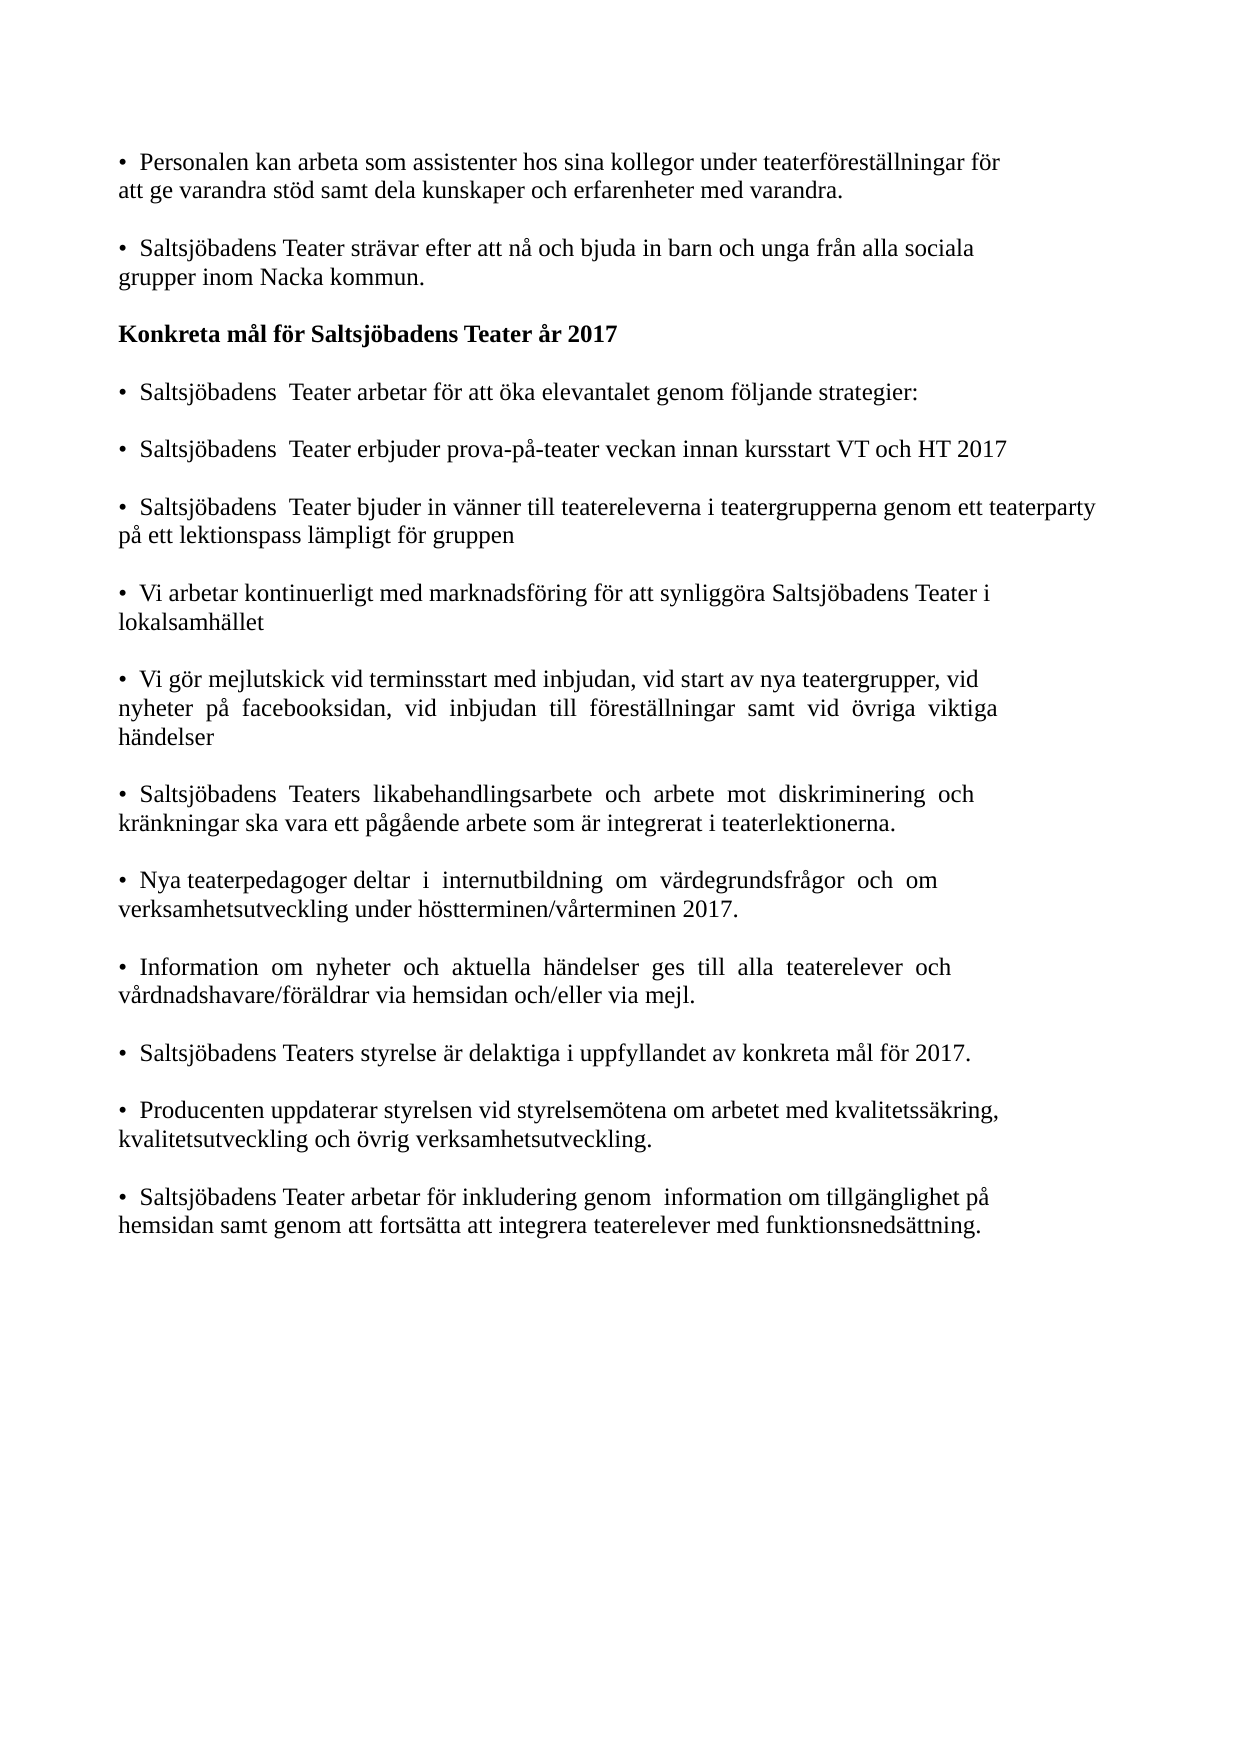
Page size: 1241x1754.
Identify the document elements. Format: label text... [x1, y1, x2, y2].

text • Saltsjöbadens Teaters likabehandlingsarbete och arbete mot diskriminering och [118, 779, 1122, 808]
text • Saltsjöbadens Teater arbetar för inkludering genom information om tillgänglighet på [118, 1182, 1122, 1211]
text • Saltsjöbadens Teater erbjuder prova-på-teater veckan innan kursstart VT och HT 2017 [118, 434, 1122, 463]
text att ge varandra stöd samt dela kunskaper och erfarenheter med varandra. [118, 176, 1122, 204]
text • Saltsjöbadens Teaters styrelse är delaktiga i uppfyllandet av konkreta mål för 2017. [118, 1038, 1122, 1067]
text • Nya teaterpedagoger deltar i internutbildning om värdegrundsfrågor och om [118, 866, 1122, 894]
text kränkningar ska vara ett pågående arbete som är integrerat i teaterlektionerna. [118, 808, 1122, 837]
text nyheter på facebooksidan, vid inbjudan till föreställningar samt vid övriga viktiga [118, 693, 1122, 722]
text • Producenten uppdaterar styrelsen vid styrelsemötena om arbetet med kvalitetssäkring, [118, 1096, 1122, 1124]
text hemsidan samt genom att fortsätta att integrera teaterelever med funktionsnedsättning. [118, 1211, 1122, 1239]
text • Personalen kan arbeta som assistenter hos sina kollegor under teaterföreställningar för [118, 147, 1122, 176]
text • Saltsjöbadens Teater strävar efter att nå och bjuda in barn och unga från alla sociala [118, 233, 1122, 262]
text • Vi arbetar kontinuerligt med marknadsföring för att synliggöra Saltsjöbadens Teater i [118, 578, 1122, 607]
text • Information om nyheter och aktuella händelser ges till alla teaterelever och [118, 952, 1122, 981]
text lokalsamhället [118, 607, 1122, 636]
text vårdnadshavare/föräldrar via hemsidan och/eller via mejl. [118, 981, 1122, 1009]
text kvalitetsutveckling och övrig verksamhetsutveckling. [118, 1124, 1122, 1153]
text grupper inom Nacka kommun. [118, 262, 1122, 291]
text • Vi gör mejlutskick vid terminsstart med inbjudan, vid start av nya teatergrupper, vid [118, 664, 1122, 693]
text • Saltsjöbadens Teater bjuder in vänner till teatereleverna i teatergrupperna genom ett teaterparty på ett lektionspass lämpligt för gruppen [118, 492, 1122, 549]
text • Saltsjöbadens Teater arbetar för att öka elevantalet genom följande strategier: [118, 377, 1122, 406]
text händelser [118, 722, 1122, 751]
text Konkreta mål för Saltsjöbadens Teater år 2017 [118, 319, 1122, 348]
text verksamhetsutveckling under höstterminen/vårterminen 2017. [118, 894, 1122, 923]
